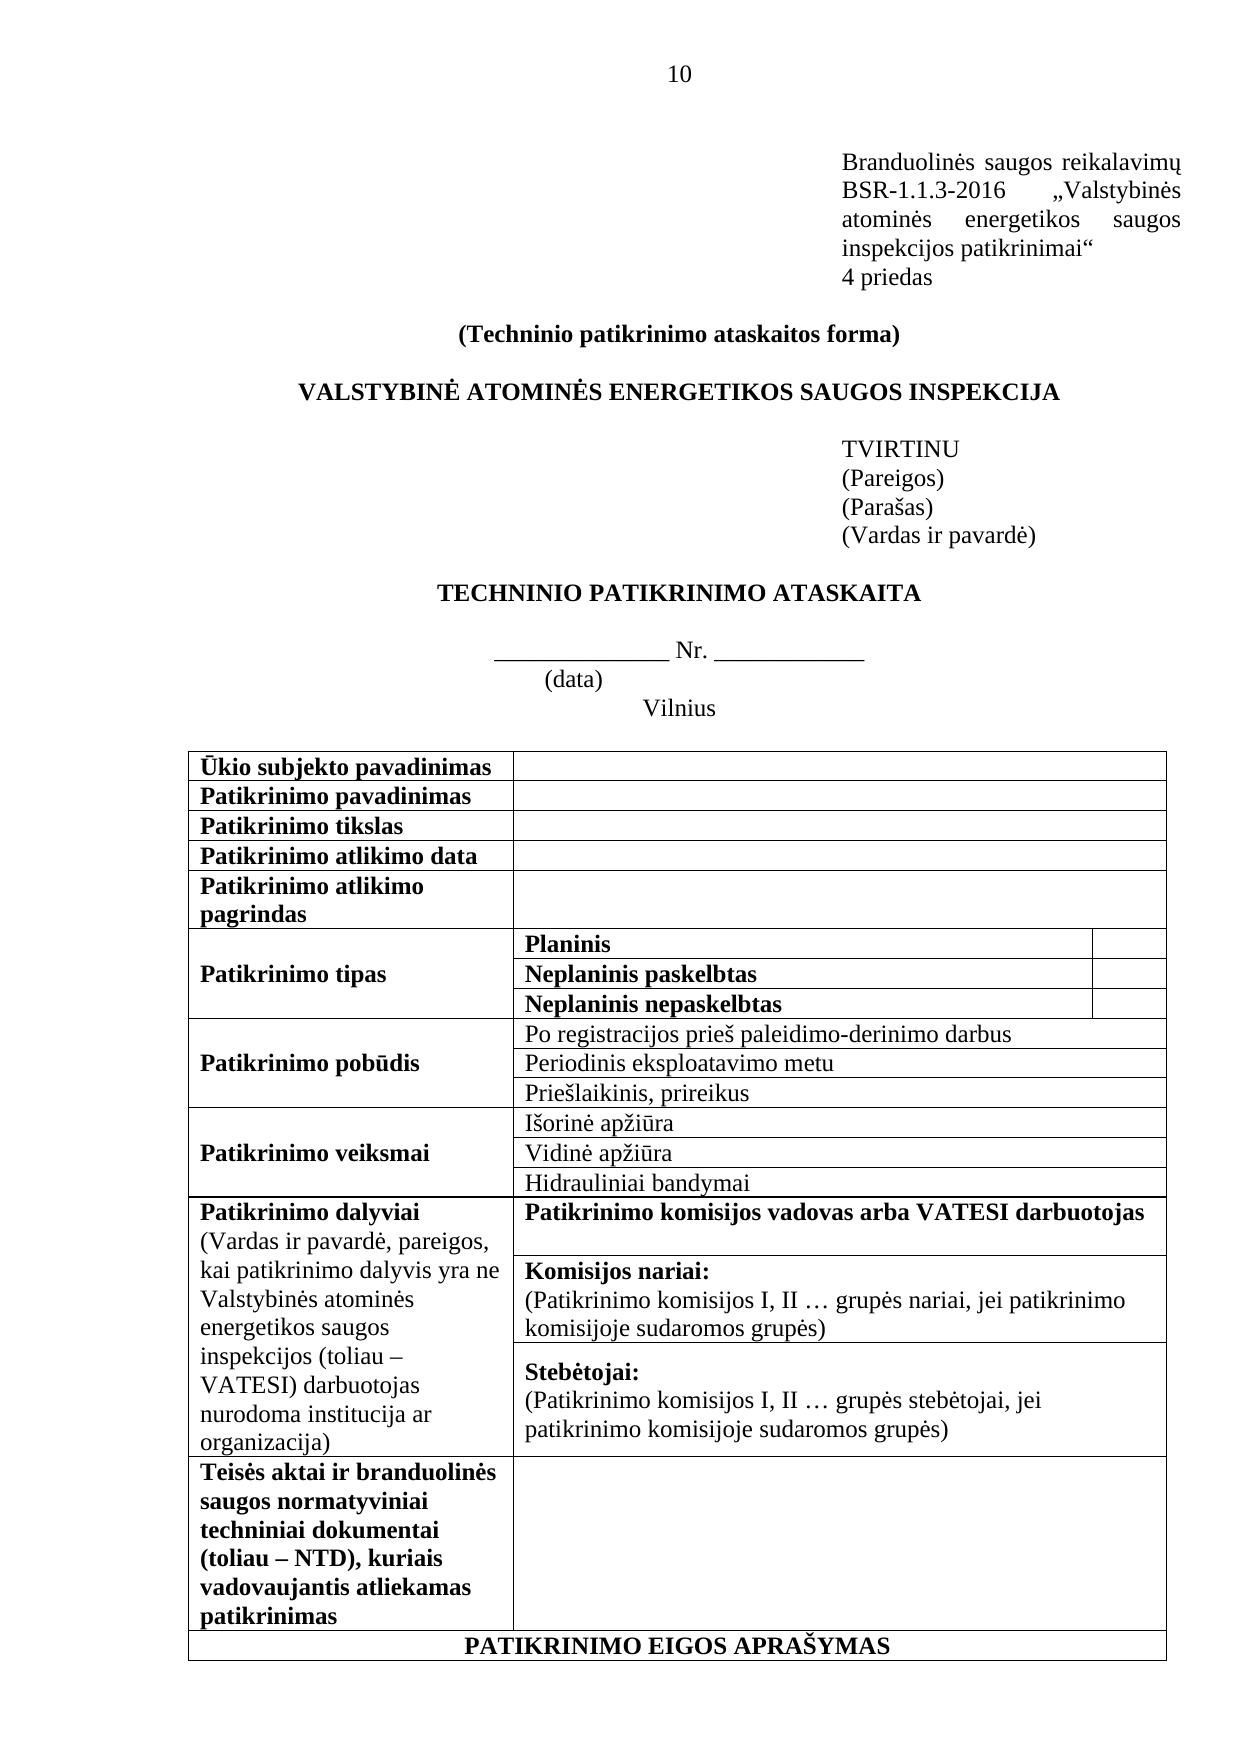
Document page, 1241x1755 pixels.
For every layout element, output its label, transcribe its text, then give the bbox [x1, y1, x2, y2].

table_cell Priešlaikinis, prireikus [514, 1078, 1166, 1107]
text TVIRTINU [842, 434, 1181, 463]
text (Parašas) [842, 492, 1181, 521]
table_cell Patikrinimo atlikimo pagrindas [189, 871, 513, 928]
table_cell Patikrinimo tipas [189, 929, 513, 1018]
table_cell [514, 871, 1166, 928]
table_cell Vidinė apžiūra [514, 1138, 1166, 1167]
text Branduolinės saugos reikalavimų BSR-1.1.3-2016 „Valstybinės atominės energetikos saugos inspekcijos patikrinimai“ [842, 147, 1181, 262]
text (Pareigos) [842, 463, 1181, 492]
table_cell [1093, 989, 1166, 1018]
table_cell Planinis [514, 929, 1092, 958]
text (data) [177, 664, 1181, 693]
table_cell PATIKRINIMO EIGOS APRAŠYMAS [189, 1631, 1166, 1659]
table_cell Patikrinimo tikslas [189, 811, 513, 840]
table_cell Neplaninis nepaskelbtas [514, 989, 1092, 1018]
text VALSTYBINĖ ATOMINĖS ENERGETIKOS SAUGOS INSPEKCIJA [177, 377, 1181, 406]
text (Vardas ir pavardė) [842, 521, 1181, 549]
text ______________ Nr. ____________ [177, 636, 1181, 664]
table_cell Komisijos nariai: (Patikrinimo komisijos I, II … grupės nariai, jei patikrinimo komisijoje sudaromos grupės) [514, 1256, 1166, 1342]
table_cell Patikrinimo pavadinimas [189, 781, 513, 810]
table_cell Patikrinimo komisijos vadovas arba VATESI darbuotojas [514, 1198, 1166, 1255]
table_cell [514, 1457, 1166, 1630]
table_cell Periodinis eksploatavimo metu [514, 1049, 1166, 1077]
table_cell Patikrinimo veiksmai [189, 1108, 513, 1196]
table_cell Patikrinimo atlikimo data [189, 841, 513, 870]
table_cell Patikrinimo pobūdis [189, 1019, 513, 1107]
table_cell [514, 811, 1166, 840]
table_cell Stebėtojai: (Patikrinimo komisijos I, II … grupės stebėtojai, jei patikrinimo komisijoje sudaromos grupės) [514, 1343, 1166, 1456]
table_cell [514, 841, 1166, 870]
table_cell Teisės aktai ir branduolinės saugos normatyviniai techniniai dokumentai (toliau – NTD), kuriais vadovaujantis atliekamas patikrinimas [189, 1457, 513, 1630]
text Vilnius [177, 693, 1181, 722]
table_cell Neplaninis paskelbtas [514, 959, 1092, 988]
text 4 priedas [842, 262, 1181, 291]
table_cell Patikrinimo dalyviai (Vardas ir pavardė, pareigos, kai patikrinimo dalyvis yra ne Valstybinės atominės energetikos saugos inspekcijos (toliau – VATESI) darbuotojas nurodoma institucija ar organizacija) [189, 1198, 513, 1456]
table_header Ūkio subjekto pavadinimas [189, 752, 513, 780]
text TECHNINIO PATIKRINIMO ATASKAITA [177, 578, 1181, 607]
table_cell Išorinė apžiūra [514, 1108, 1166, 1137]
table_cell [1093, 959, 1166, 988]
table_cell Po registracijos prieš paleidimo-derinimo darbus [514, 1019, 1166, 1047]
table_header [514, 752, 1166, 780]
table_cell Hidrauliniai bandymai [514, 1168, 1166, 1196]
text (Techninio patikrinimo ataskaitos forma) [177, 319, 1181, 348]
table_cell [514, 781, 1166, 810]
table_cell [1093, 929, 1166, 958]
